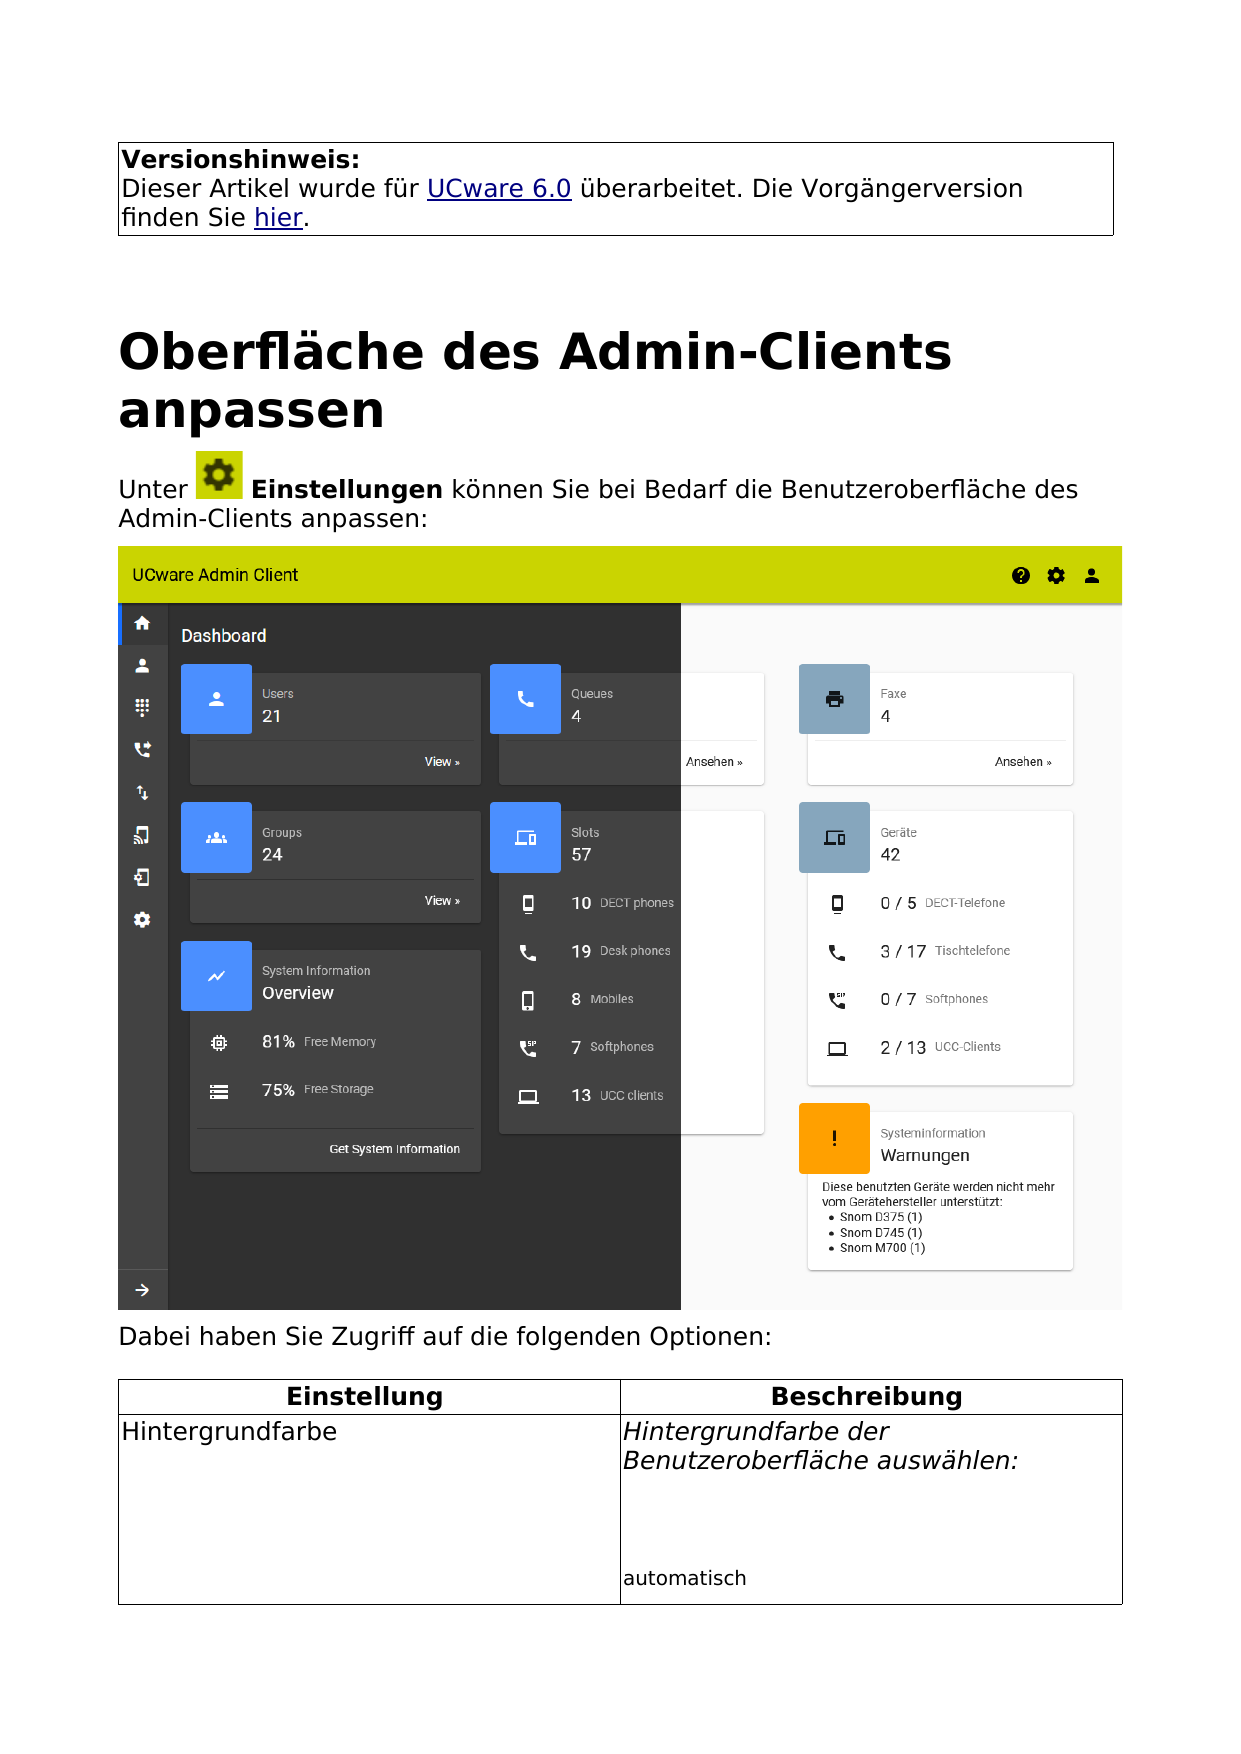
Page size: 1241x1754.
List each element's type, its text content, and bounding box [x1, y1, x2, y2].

table_cell Hintergrundfarbe der Benutzeroberfläche auswählen: automatisch [621, 1415, 1122, 1604]
text Unter Einstellungen können Sie bei Bedarf die Benutzeroberfläche des Admin-Clients anpassen: [118, 452, 1122, 534]
table_header Beschreibung [621, 1380, 1122, 1414]
picture [195, 451, 243, 499]
text Dabei haben Sie Zugriff auf die folgenden Optionen: [118, 1322, 1122, 1352]
table_cell Hintergrundfarbe [119, 1415, 620, 1604]
picture [118, 546, 1123, 1310]
table_header Einstellung [119, 1380, 620, 1414]
table_header Versionshinweis: Dieser Artikel wurde für UCware 6.0 überarbeitet. Die Vorgängerversion finden Sie hier. [119, 143, 1113, 235]
subtitle Oberfläche des Admin-Clients anpassen [118, 323, 1122, 439]
